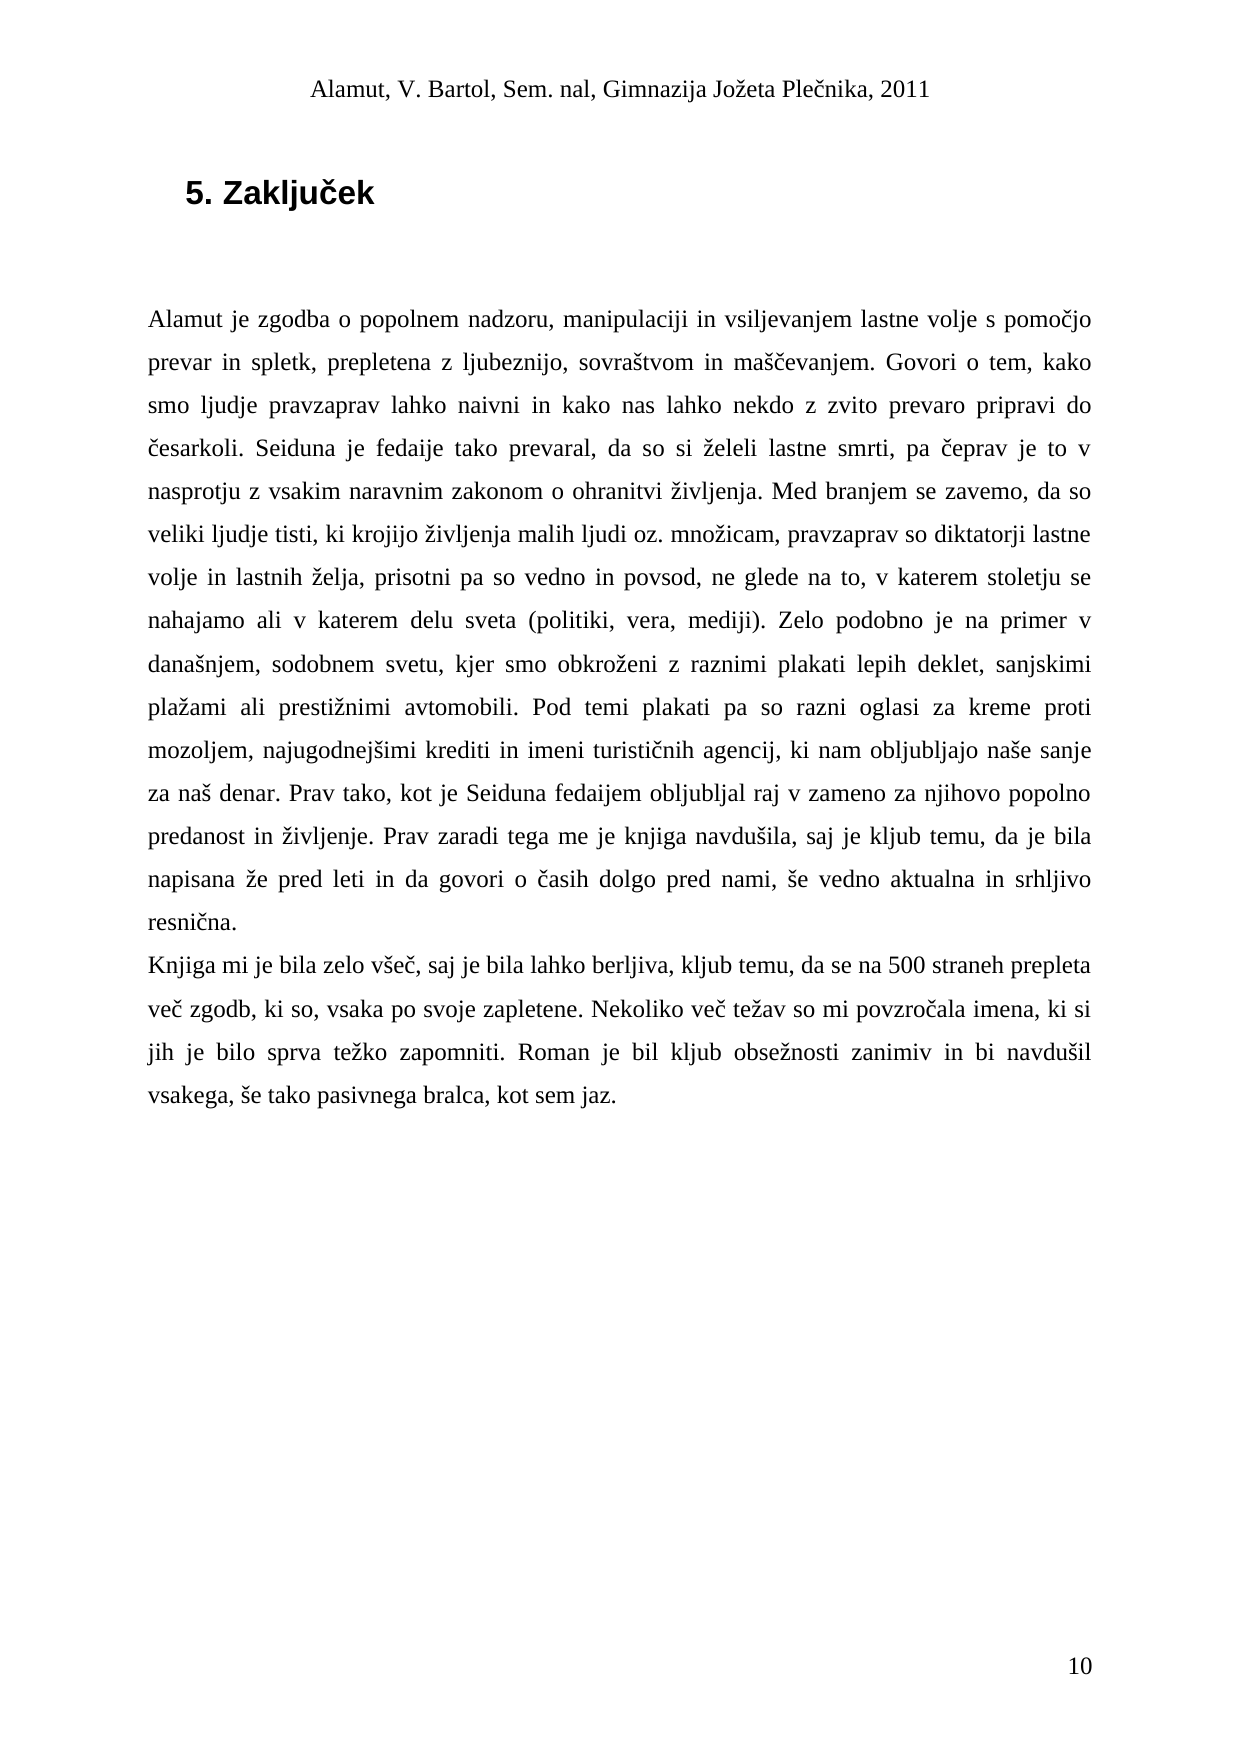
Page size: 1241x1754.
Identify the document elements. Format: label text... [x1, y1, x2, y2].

subtitle Zaključek [185, 173, 1092, 211]
text Knjiga mi je bila zelo všeč, saj je bila lahko berljiva, kljub temu, da se na 500 straneh prepleta več zgodb, ki so, vsaka po svoje zapletene. Nekoliko več težav so mi povzročala imena, ki si jih je bilo sprva težko zapomniti. Roman je bil kljub obsežnosti zanimiv in bi navdušil vsakega, še tako pasivnega bralca, kot sem jaz. [148, 951, 1092, 1109]
text Alamut je zgodba o popolnem nadzoru, manipulaciji in vsiljevanjem lastne volje s pomočjo prevar in spletk, prepletena z ljubeznijo, sovraštvom in maščevanjem. Govori o tem, kako smo ljudje pravzaprav lahko naivni in kako nas lahko nekdo z zvito prevaro pripravi do česarkoli. Seiduna je fedaije tako prevaral, da so si želeli lastne smrti, pa čeprav je to v nasprotju z vsakim naravnim zakonom o ohranitvi življenja. Med branjem se zavemo, da so veliki ljudje tisti, ki krojijo življenja malih ljudi oz. množicam, pravzaprav so diktatorji lastne volje in lastnih želja, prisotni pa so vedno in povsod, ne glede na to, v katerem stoletju se nahajamo ali v katerem delu sveta (politiki, vera, mediji). Zelo podobno je na primer v današnjem, sodobnem svetu, kjer smo obkroženi z raznimi plakati lepih deklet, sanjskimi plažami ali prestižnimi avtomobili. Pod temi plakati pa so razni oglasi za kreme proti mozoljem, najugodnejšimi krediti in imeni turističnih agencij, ki nam obljubljajo naše sanje za naš denar. Prav tako, kot je Seiduna fedaijem obljubljal raj v zameno za njihovo popolno predanost in življenje. Prav zaradi tega me je knjiga navdušila, saj je kljub temu, da je bila napisana že pred leti in da govori o časih dolgo pred nami, še vedno aktualna in srhljivo resnična. [148, 304, 1092, 936]
